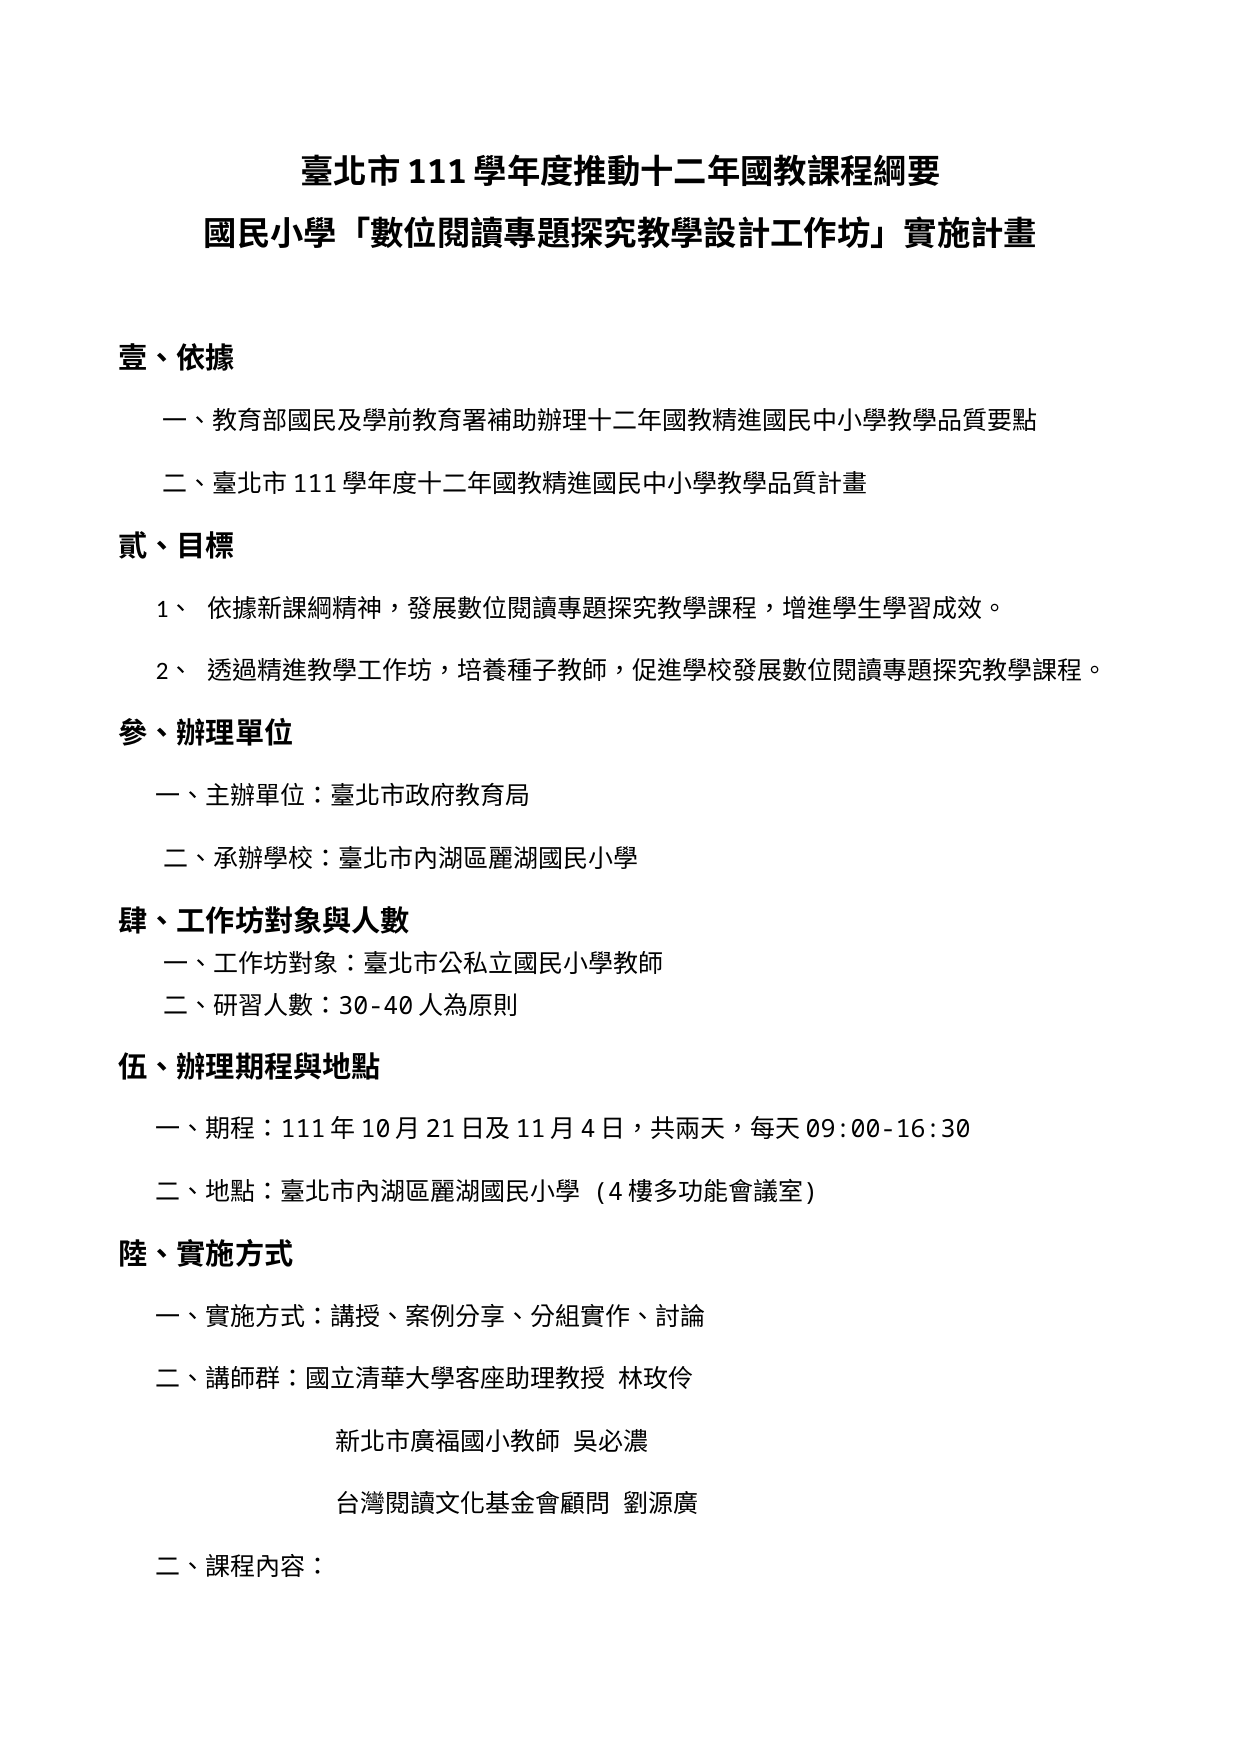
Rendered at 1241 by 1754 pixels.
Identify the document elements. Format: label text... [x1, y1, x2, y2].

text 肆、工作坊對象與人數 [118, 877, 1122, 939]
text 二、地點：臺北市內湖區麗湖國民小學 (4樓多功能會議室) [155, 1148, 1122, 1210]
text 一、教育部國民及學前教育署補助辦理十二年國教精進國民中小學教學品質要點 [162, 377, 1122, 439]
list 透過精進教學工作坊，培養種子教師，促進學校發展數位閱讀專題探究教學課程。 [156, 627, 1122, 689]
text 台灣閱讀文化基金會顧問 劉源廣 [155, 1460, 1122, 1523]
text 二、研習人數：30-40人為原則 [118, 981, 1122, 1023]
text 貳、目標 [118, 502, 1122, 564]
text 一、期程：111年10月21日及11月4日，共兩天，每天09:00-16:30 [155, 1085, 1122, 1148]
text 二、講師群：國立清華大學客座助理教授 林玫伶 [155, 1335, 1122, 1398]
text 壹、依據 [118, 314, 1122, 377]
text 一、主辦單位：臺北市政府教育局 [118, 752, 1122, 814]
text 一、工作坊對象：臺北市公私立國民小學教師 [118, 939, 1122, 981]
text 伍、辦理期程與地點 [118, 1023, 1122, 1085]
text 陸、實施方式 [118, 1210, 1122, 1273]
text 二、承辦學校：臺北市內湖區麗湖國民小學 [118, 814, 1155, 877]
text 新北市廣福國小教師 吳必濃 [155, 1398, 1122, 1460]
text 二、課程內容： [155, 1523, 1122, 1585]
list 依據新課綱精神，發展數位閱讀專題探究教學課程，增進學生學習成效。 [156, 564, 1122, 627]
text 國民小學「數位閱讀專題探究教學設計工作坊」實施計畫 [118, 189, 1122, 252]
text 二、臺北市111學年度十二年國教精進國民中小學教學品質計畫 [162, 439, 1122, 502]
text 臺北市111學年度推動十二年國教課程綱要 [118, 127, 1122, 189]
text 參、辦理單位 [118, 689, 1122, 752]
text 一、實施方式：講授、案例分享、分組實作、討論 [155, 1273, 1122, 1335]
